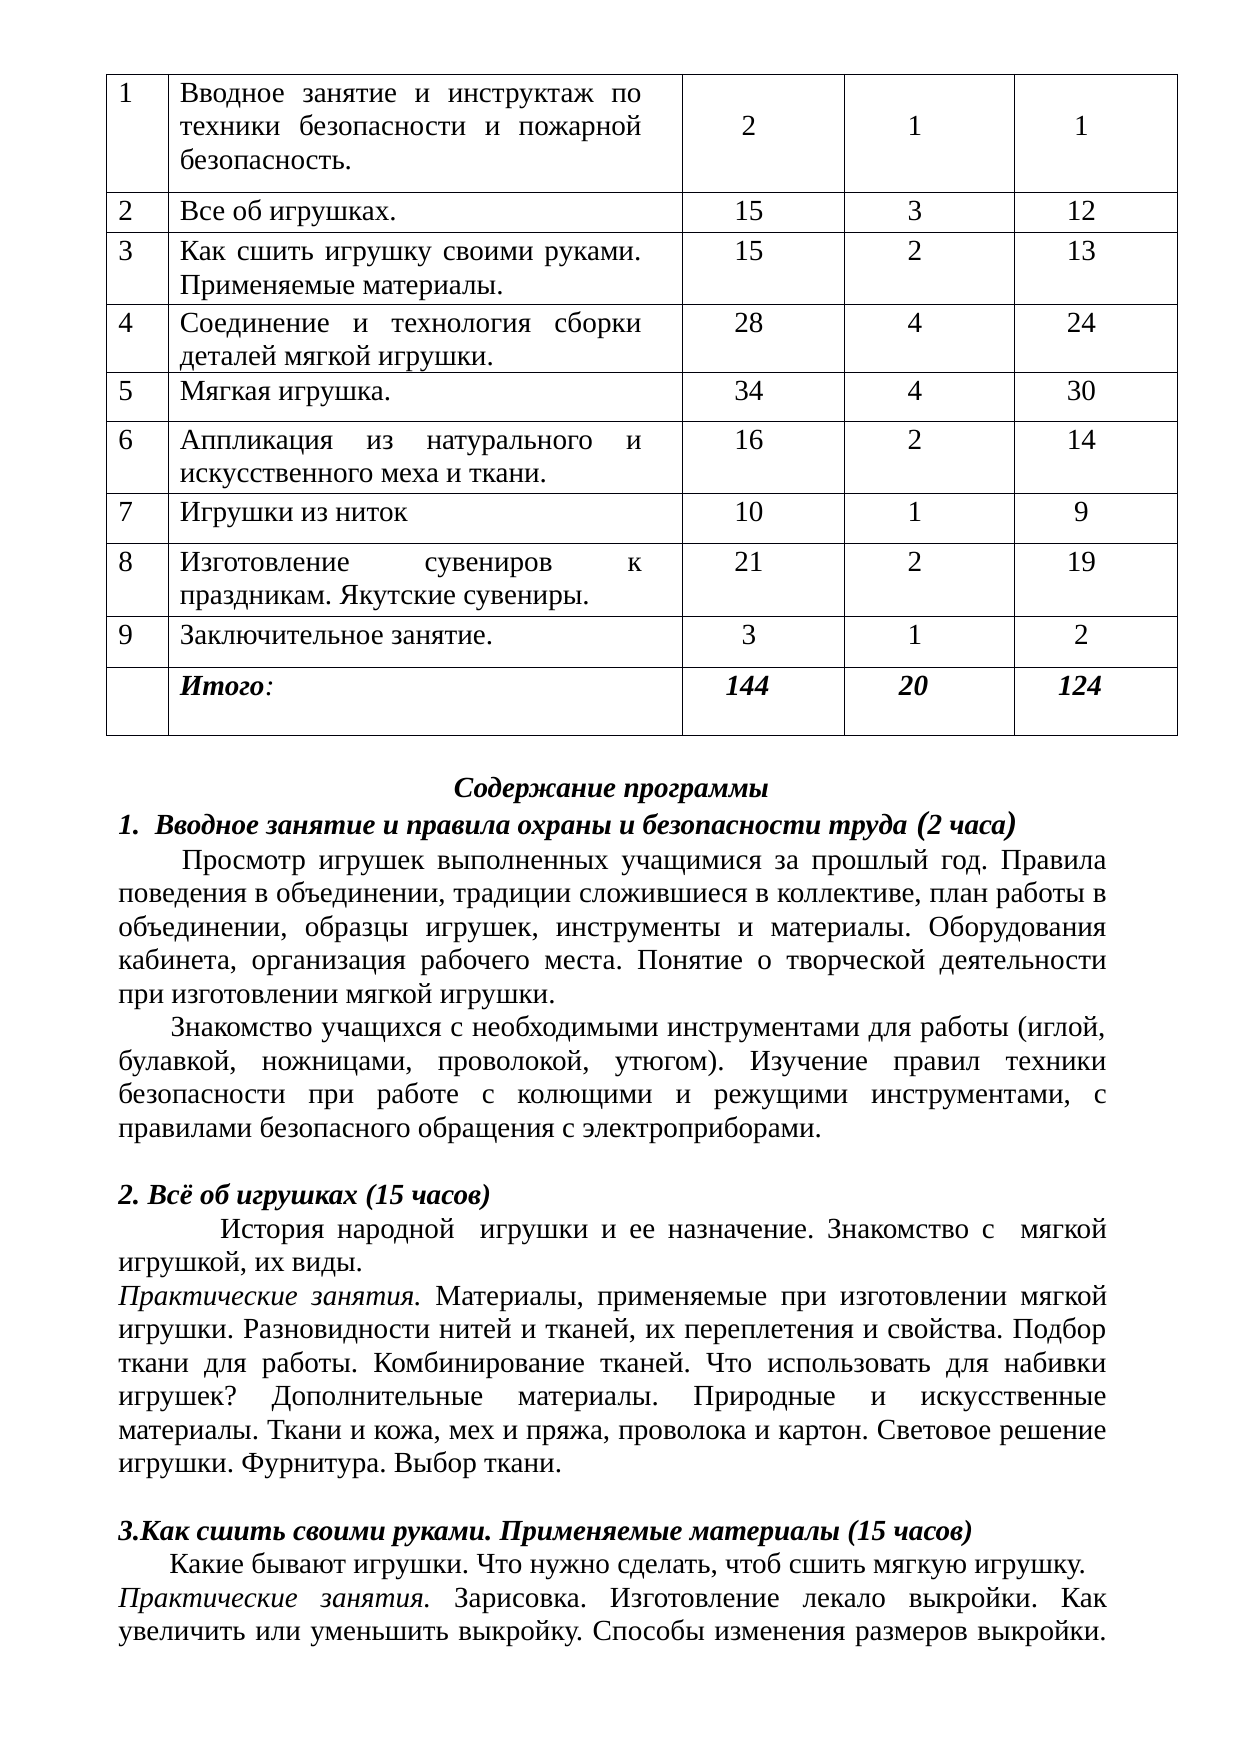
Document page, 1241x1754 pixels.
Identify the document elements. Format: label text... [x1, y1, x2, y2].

table_cell 16 [683, 422, 844, 493]
table_cell Изготовление сувениров к праздникам. Якутские сувениры. [169, 544, 682, 616]
table_cell 2 [845, 422, 1014, 493]
table_cell Игрушки из ниток [169, 494, 682, 543]
table_cell 21 [683, 544, 844, 616]
table_cell 1 [107, 75, 168, 192]
table_cell 7 [107, 494, 168, 543]
table_cell Мягкая игрушка. [169, 373, 682, 421]
table_cell 9 [1015, 494, 1177, 543]
table_cell 3 [107, 233, 168, 304]
table_cell Итого: [169, 668, 682, 735]
table_cell 1 [845, 617, 1014, 667]
text История народной игрушки и ее назначение. Знакомство с мягкой игрушкой, их виды. [118, 1211, 1107, 1278]
table_cell Заключительное занятие. [169, 617, 682, 667]
table_cell 19 [1015, 544, 1177, 616]
table_cell Соединение и технология сборки деталей мягкой игрушки. [169, 305, 682, 372]
table_cell 20 [845, 668, 1014, 735]
table_cell 12 [1015, 193, 1177, 232]
text Просмотр игрушек выполненных учащимися за прошлый год. Правила поведения в объединении, традиции сложившиеся в коллективе, план работы в объединении, образцы игрушек, инструменты и материалы. Оборудования кабинета, организация рабочего места. Понятие о творческой деятельности при изготовлении мягкой игрушки. [118, 842, 1107, 1009]
text 3.Как сшить своими руками. Применяемые материалы (15 часов) [118, 1513, 1107, 1546]
table_cell 2 [683, 75, 844, 192]
table_cell 15 [683, 193, 844, 232]
table_cell Все об игрушках. [169, 193, 682, 232]
subtitle 1. Вводное занятие и правила охраны и безопасности труда (2 часа) [118, 803, 1107, 842]
text Знакомство учащихся с необходимыми инструментами для работы (иглой, булавкой, ножницами, проволокой, утюгом). Изучение правил техники безопасности при работе с колющими и режущими инструментами, с правилами безопасного обращения с электроприборами. [118, 1009, 1107, 1144]
table_cell 124 [1015, 668, 1177, 735]
table_cell 28 [683, 305, 844, 372]
table_cell 144 [683, 668, 844, 735]
table_cell 24 [1015, 305, 1177, 372]
table_cell 1 [1015, 75, 1177, 192]
text Практические занятия. Материалы, применяемые при изготовлении мягкой игрушки. Разновидности нитей и тканей, их переплетения и свойства. Подбор ткани для работы. Комбинирование тканей. Что использовать для набивки игрушек? Дополнительные материалы. Природные и искусственные материалы. Ткани и кожа, мех и пряжа, проволока и картон. Световое решение игрушки. Фурнитура. Выбор ткани. [118, 1278, 1107, 1479]
text Практические занятия. Зарисовка. Изготовление лекало выкройки. Как увеличить или уменьшить выкройку. Способы изменения размеров выкройки. [118, 1580, 1107, 1647]
table_cell 13 [1015, 233, 1177, 304]
table_cell 2 [107, 193, 168, 232]
table_cell 10 [683, 494, 844, 543]
subtitle Содержание программы [118, 770, 1107, 803]
table_cell 2 [1015, 617, 1177, 667]
table_cell 6 [107, 422, 168, 493]
subtitle 2. Всё об игрушках (15 часов) [118, 1177, 1107, 1211]
table_cell [107, 668, 168, 735]
table_cell 9 [107, 617, 168, 667]
table_cell 14 [1015, 422, 1177, 493]
table_cell 1 [845, 494, 1014, 543]
table_cell Аппликация из натурального и искусственного меха и ткани. [169, 422, 682, 493]
table_cell 1 [845, 75, 1014, 192]
table_cell 15 [683, 233, 844, 304]
table_cell 2 [845, 544, 1014, 616]
table_cell 5 [107, 373, 168, 421]
table_cell Вводное занятие и инструктаж по техники безопасности и пожарной безопасность. [169, 75, 682, 192]
table_cell 34 [683, 373, 844, 421]
table_cell 30 [1015, 373, 1177, 421]
table_cell 3 [683, 617, 844, 667]
text Какие бывают игрушки. Что нужно сделать, чтоб сшить мягкую игрушку. [118, 1546, 1107, 1580]
table_cell 2 [845, 233, 1014, 304]
table_cell 4 [845, 305, 1014, 372]
table_cell 4 [845, 373, 1014, 421]
table_cell 4 [107, 305, 168, 372]
table_cell Как сшить игрушку своими руками. Применяемые материалы. [169, 233, 682, 304]
table_cell 3 [845, 193, 1014, 232]
table_cell 8 [107, 544, 168, 616]
